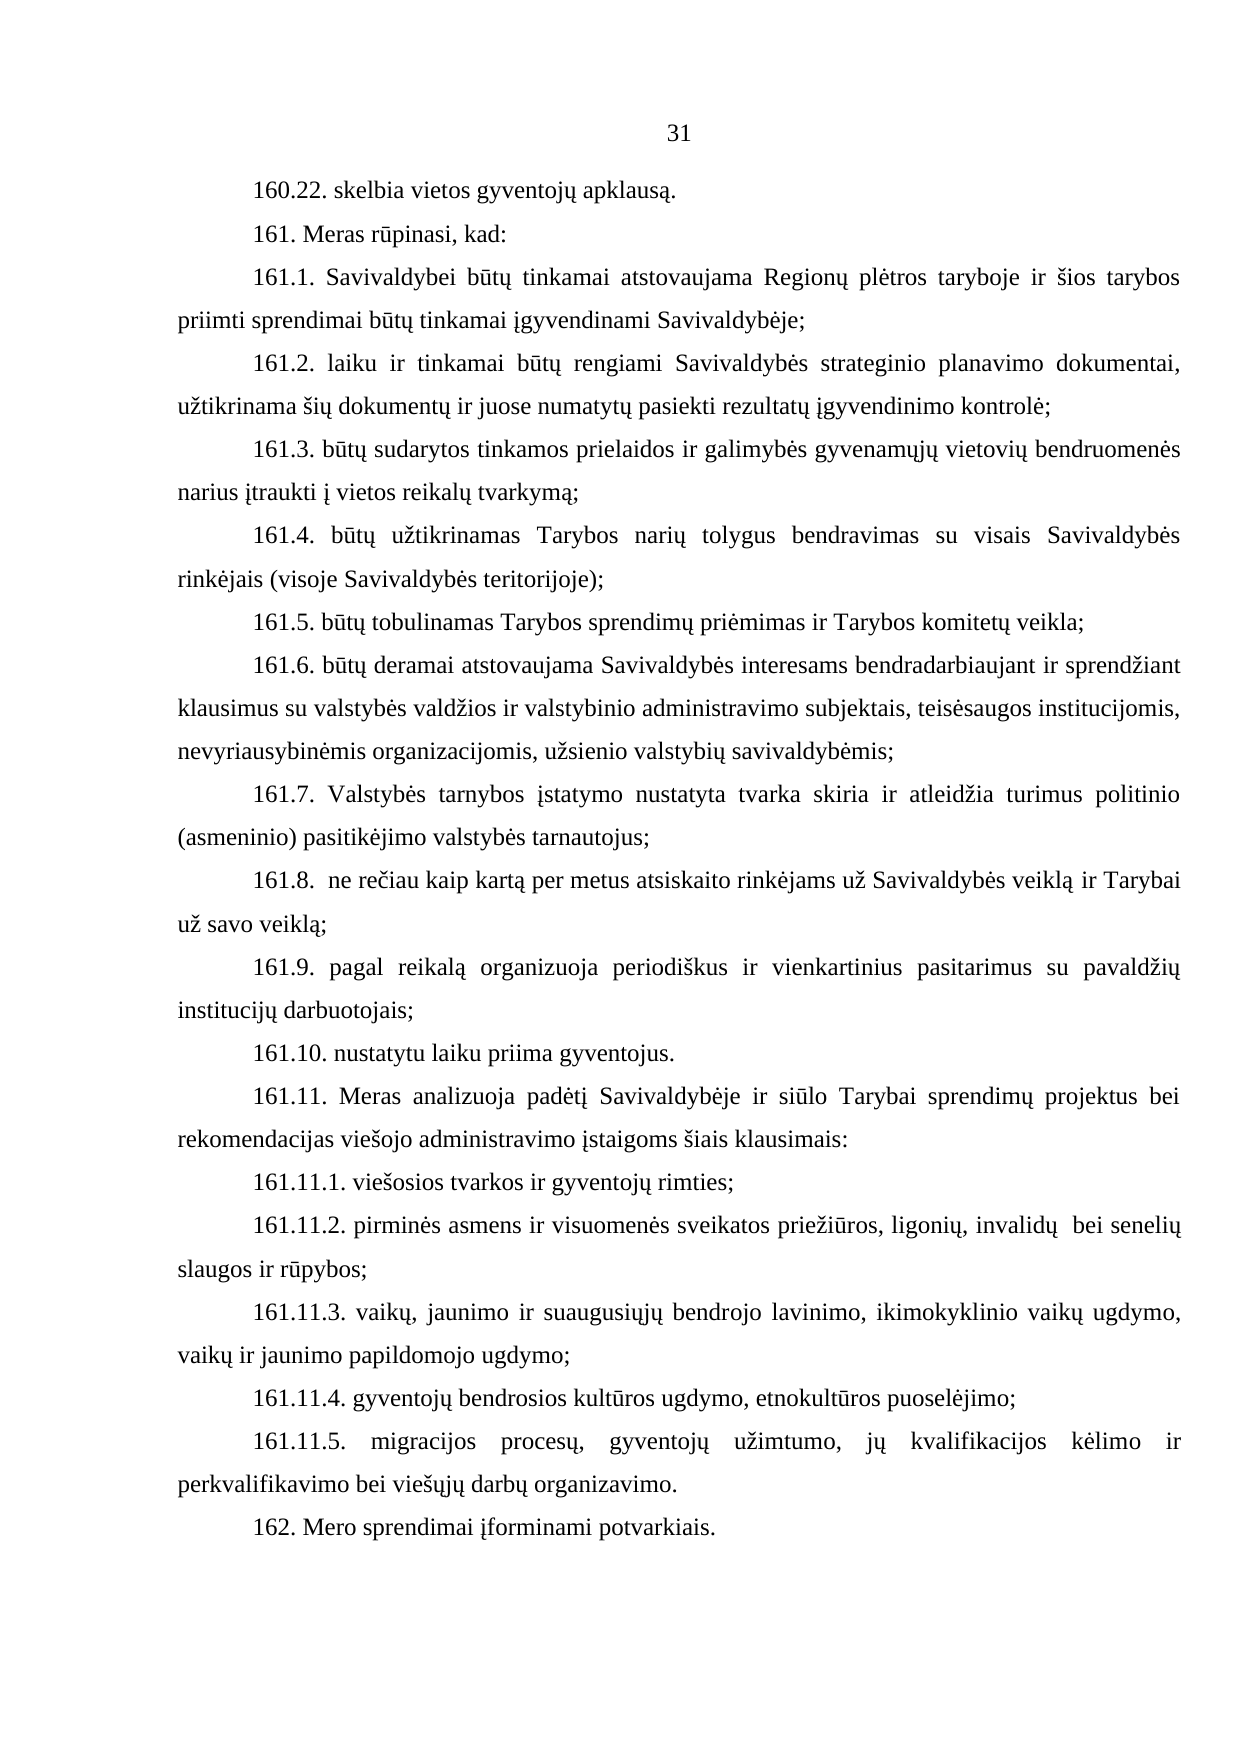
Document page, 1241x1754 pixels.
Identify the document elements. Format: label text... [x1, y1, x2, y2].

text 161. Meras rūpinasi, kad: [177, 219, 1181, 247]
text 161.11.5. migracijos procesų, gyventojų užimtumo, jų kvalifikacijos kėlimo ir perkvalifikavimo bei viešųjų darbų organizavimo. [177, 1426, 1181, 1498]
text 162. Mero sprendimai įforminami potvarkiais. [177, 1512, 1181, 1541]
text 161.6. būtų deramai atstovaujama Savivaldybės interesams bendradarbiaujant ir sprendžiant klausimus su valstybės valdžios ir valstybinio administravimo subjektais, teisėsaugos institucijomis, nevyriausybinėmis organizacijomis, užsienio valstybių savivaldybėmis; [177, 650, 1181, 765]
text 161.9. pagal reikalą organizuoja periodiškus ir vienkartinius pasitarimus su pavaldžių institucijų darbuotojais; [177, 952, 1181, 1024]
text 161.5. būtų tobulinamas Tarybos sprendimų priėmimas ir Tarybos komitetų veikla; [177, 607, 1181, 636]
text 161.2. laiku ir tinkamai būtų rengiami Savivaldybės strateginio planavimo dokumentai, užtikrinama šių dokumentų ir juose numatytų pasiekti rezultatų įgyvendinimo kontrolė; [177, 348, 1181, 420]
text 161.11. Meras analizuoja padėtį Savivaldybėje ir siūlo Tarybai sprendimų projektus bei rekomendacijas viešojo administravimo įstaigoms šiais klausimais: [177, 1081, 1181, 1153]
text 160.22. skelbia vietos gyventojų apklausą. [177, 176, 1181, 204]
text 161.11.1. viešosios tvarkos ir gyventojų rimties; [177, 1167, 1181, 1196]
text 161.10. nustatytu laiku priima gyventojus. [177, 1038, 1181, 1067]
text 161.11.2. pirminės asmens ir visuomenės sveikatos priežiūros, ligonių, invalidų bei senelių slaugos ir rūpybos; [177, 1211, 1181, 1282]
text 161.8. ne rečiau kaip kartą per metus atsiskaito rinkėjams už Savivaldybės veiklą ir Tarybai už savo veiklą; [177, 866, 1181, 937]
text 161.3. būtų sudarytos tinkamos prielaidos ir galimybės gyvenamųjų vietovių bendruomenės narius įtraukti į vietos reikalų tvarkymą; [177, 434, 1181, 506]
text 161.11.4. gyventojų bendrosios kultūros ugdymo, etnokultūros puoselėjimo; [177, 1383, 1181, 1412]
text 161.4. būtų užtikrinamas Tarybos narių tolygus bendravimas su visais Savivaldybės rinkėjais (visoje Savivaldybės teritorijoje); [177, 521, 1181, 592]
text 161.11.3. vaikų, jaunimo ir suaugusiųjų bendrojo lavinimo, ikimokyklinio vaikų ugdymo, vaikų ir jaunimo papildomojo ugdymo; [177, 1297, 1181, 1369]
text 161.1. Savivaldybei būtų tinkamai atstovaujama Regionų plėtros taryboje ir šios tarybos priimti sprendimai būtų tinkamai įgyvendinami Savivaldybėje; [177, 262, 1181, 334]
text 161.7. Valstybės tarnybos įstatymo nustatyta tvarka skiria ir atleidžia turimus politinio (asmeninio) pasitikėjimo valstybės tarnautojus; [177, 779, 1181, 851]
